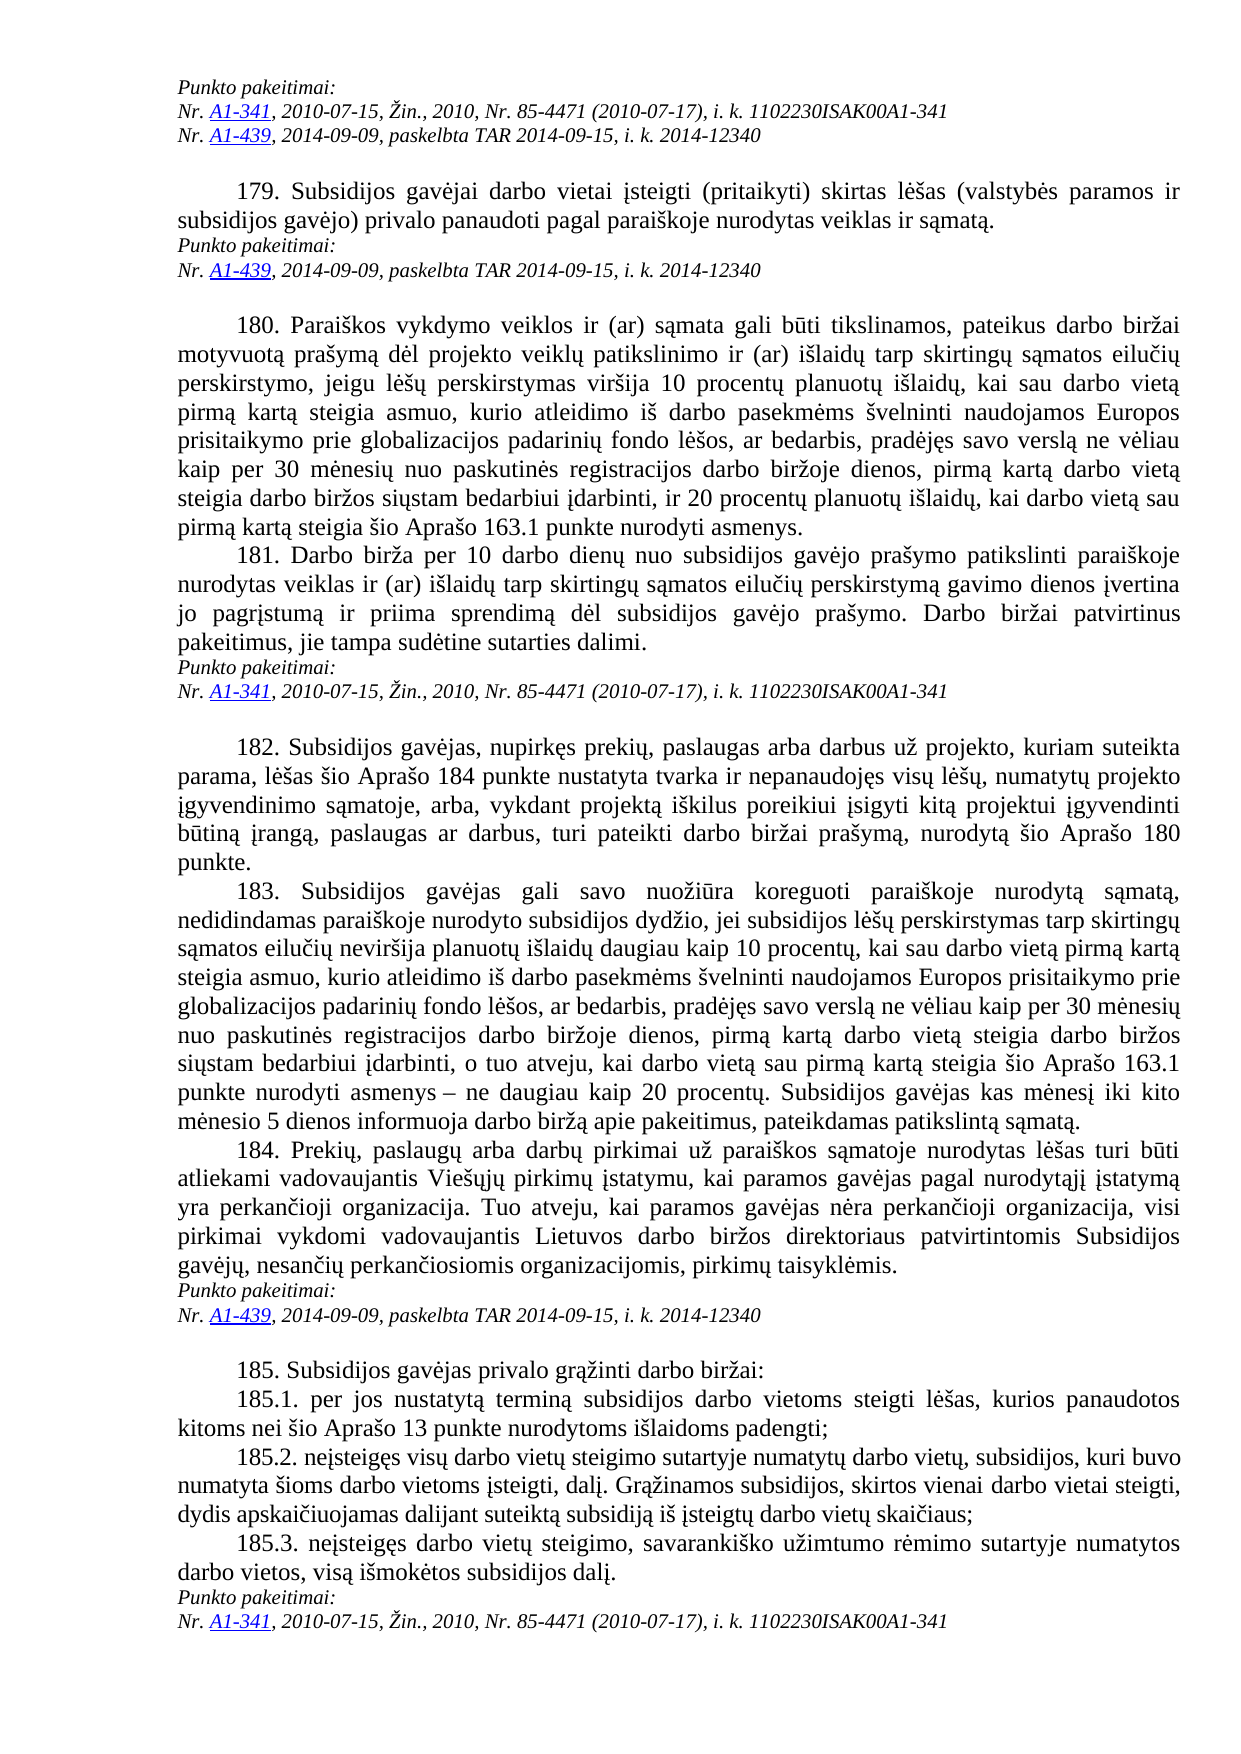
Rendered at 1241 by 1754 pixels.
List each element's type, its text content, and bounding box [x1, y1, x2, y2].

text 185.3. neįsteigęs darbo vietų steigimo, savarankiško užimtumo rėmimo sutartyje numatytos darbo vietos, visą išmokėtos subsidijos dalį. [177, 1528, 1181, 1585]
text 184. Prekių, paslaugų arba darbų pirkimai už paraiškos sąmatoje nurodytas lėšas turi būti atliekami vadovaujantis Viešųjų pirkimų įstatymu, kai paramos gavėjas pagal nurodytąjį įstatymą yra perkančioji organizacija. Tuo atveju, kai paramos gavėjas nėra perkančioji organizacija, visi pirkimai vykdomi vadovaujantis Lietuvos darbo biržos direktoriaus patvirtintomis Subsidijos gavėjų, nesančių perkančiosiomis organizacijomis, pirkimų taisyklėmis. [177, 1135, 1181, 1278]
text 182. Subsidijos gavėjas, nupirkęs prekių, paslaugas arba darbus už projekto, kuriam suteikta parama, lėšas šio Aprašo 184 punkte nustatyta tvarka ir nepanaudojęs visų lėšų, numatytų projekto įgyvendinimo sąmatoje, arba, vykdant projektą iškilus poreikiui įsigyti kitą projektui įgyvendinti būtiną įrangą, paslaugas ar darbus, turi pateikti darbo biržai prašymą, nurodytą šio Aprašo 180 punkte. [177, 732, 1181, 876]
text 179. Subsidijos gavėjai darbo vietai įsteigti (pritaikyti) skirtas lėšas (valstybės paramos ir subsidijos gavėjo) privalo panaudoti pagal paraiškoje nurodytas veiklas ir sąmatą. [177, 176, 1181, 233]
text 185.1. per jos nustatytą terminą subsidijos darbo vietoms steigti lėšas, kurios panaudotos kitoms nei šio Aprašo 13 punkte nurodytoms išlaidoms padengti; [177, 1384, 1181, 1442]
text Nr. A1-439, 2014-09-09, paskelbta TAR 2014-09-15, i. k. 2014-12340 [177, 1302, 1181, 1327]
text Nr. A1-341, 2010-07-15, Žin., 2010, Nr. 85-4471 (2010-07-17), i. k. 1102230ISAK00A1-341 [177, 679, 1181, 703]
text Nr. A1-439, 2014-09-09, paskelbta TAR 2014-09-15, i. k. 2014-12340 [177, 257, 1181, 282]
text 181. Darbo birža per 10 darbo dienų nuo subsidijos gavėjo prašymo patikslinti paraiškoje nurodytas veiklas ir (ar) išlaidų tarp skirtingų sąmatos eilučių perskirstymą gavimo dienos įvertina jo pagrįstumą ir priima sprendimą dėl subsidijos gavėjo prašymo. Darbo biržai patvirtinus pakeitimus, jie tampa sudėtine sutarties dalimi. [177, 540, 1181, 655]
text 183. Subsidijos gavėjas gali savo nuožiūra koreguoti paraiškoje nurodytą sąmatą, nedidindamas paraiškoje nurodyto subsidijos dydžio, jei subsidijos lėšų perskirstymas tarp skirtingų sąmatos eilučių neviršija planuotų išlaidų daugiau kaip 10 procentų, kai sau darbo vietą pirmą kartą steigia asmuo, kurio atleidimo iš darbo pasekmėms švelninti naudojamos Europos prisitaikymo prie globalizacijos padarinių fondo lėšos, ar bedarbis, pradėjęs savo verslą ne vėliau kaip per 30 mėnesių nuo paskutinės registracijos darbo biržoje dienos, pirmą kartą darbo vietą steigia darbo biržos siųstam bedarbiui įdarbinti, o tuo atveju, kai darbo vietą sau pirmą kartą steigia šio Aprašo 163.1 punkte nurodyti asmenys – ne daugiau kaip 20 procentų. Subsidijos gavėjas kas mėnesį iki kito mėnesio 5 dienos informuoja darbo biržą apie pakeitimus, pateikdamas patikslintą sąmatą. [177, 876, 1181, 1135]
text 180. Paraiškos vykdymo veiklos ir (ar) sąmata gali būti tikslinamos, pateikus darbo biržai motyvuotą prašymą dėl projekto veiklų patikslinimo ir (ar) išlaidų tarp skirtingų sąmatos eilučių perskirstymo, jeigu lėšų perskirstymas viršija 10 procentų planuotų išlaidų, kai sau darbo vietą pirmą kartą steigia asmuo, kurio atleidimo iš darbo pasekmėms švelninti naudojamos Europos prisitaikymo prie globalizacijos padarinių fondo lėšos, ar bedarbis, pradėjęs savo verslą ne vėliau kaip per 30 mėnesių nuo paskutinės registracijos darbo biržoje dienos, pirmą kartą darbo vietą steigia darbo biržos siųstam bedarbiui įdarbinti, ir 20 procentų planuotų išlaidų, kai darbo vietą sau pirmą kartą steigia šio Aprašo 163.1 punkte nurodyti asmenys. [177, 310, 1181, 540]
text Nr. A1-439, 2014-09-09, paskelbta TAR 2014-09-15, i. k. 2014-12340 [177, 123, 1181, 147]
text Punkto pakeitimai: [177, 655, 1181, 679]
text 185.2. neįsteigęs visų darbo vietų steigimo sutartyje numatytų darbo vietų, subsidijos, kuri buvo numatyta šioms darbo vietoms įsteigti, dalį. Grąžinamos subsidijos, skirtos vienai darbo vietai steigti, dydis apskaičiuojamas dalijant suteiktą subsidiją iš įsteigtų darbo vietų skaičiaus; [177, 1442, 1181, 1528]
text Punkto pakeitimai: [177, 1585, 1181, 1609]
text Punkto pakeitimai: [177, 75, 1181, 99]
text Punkto pakeitimai: [177, 233, 1181, 257]
text Nr. A1-341, 2010-07-15, Žin., 2010, Nr. 85-4471 (2010-07-17), i. k. 1102230ISAK00A1-341 [177, 99, 1181, 123]
text Punkto pakeitimai: [177, 1278, 1181, 1302]
text 185. Subsidijos gavėjas privalo grąžinti darbo biržai: [177, 1355, 1181, 1384]
text Nr. A1-341, 2010-07-15, Žin., 2010, Nr. 85-4471 (2010-07-17), i. k. 1102230ISAK00A1-341 [177, 1609, 1181, 1633]
